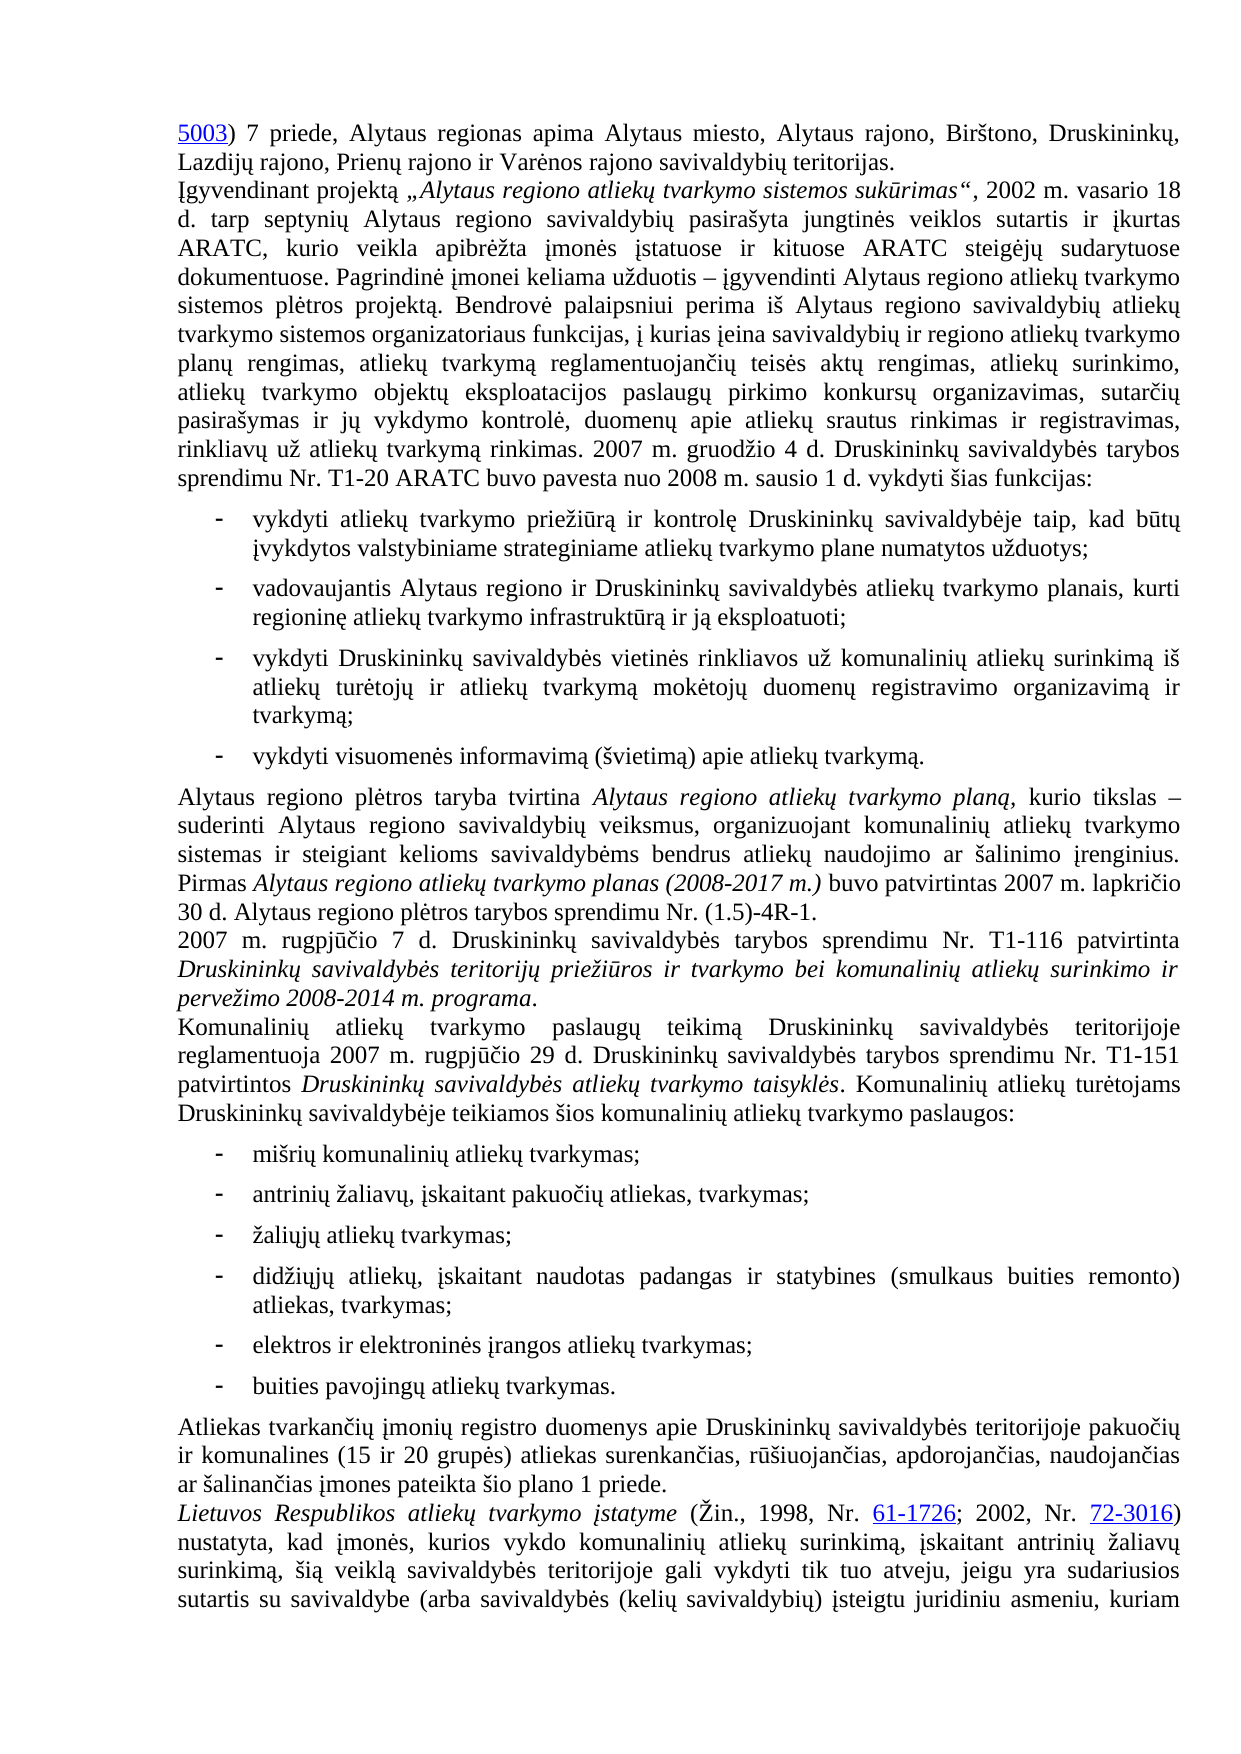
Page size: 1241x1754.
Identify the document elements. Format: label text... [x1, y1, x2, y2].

text  antrinių žaliavų, įskaitant pakuočių atliekas, tvarkymas; [215, 1179, 1181, 1208]
text  mišrių komunalinių atliekų tvarkymas; [215, 1139, 1181, 1167]
text  vykdyti atliekų tvarkymo priežiūrą ir kontrolę Druskininkų savivaldybėje taip, kad būtų įvykdytos valstybiniame strateginiame atliekų tvarkymo plane numatytos užduotys; [215, 504, 1181, 561]
text  elektros ir elektroninės įrangos atliekų tvarkymas; [215, 1330, 1181, 1359]
text 2007 m. rugpjūčio 7 d. Druskininkų savivaldybės tarybos sprendimu Nr. T1-116 patvirtinta Druskininkų savivaldybės teritorijų priežiūros ir tvarkymo bei komunalinių atliekų surinkimo ir pervežimo 2008-2014 m. programa. [177, 926, 1181, 1012]
text 5003) 7 priede, Alytaus regionas apima Alytaus miesto, Alytaus rajono, Birštono, Druskininkų, Lazdijų rajono, Prienų rajono ir Varėnos rajono savivaldybių teritorijas. [177, 118, 1181, 176]
text Komunalinių atliekų tvarkymo paslaugų teikimą Druskininkų savivaldybės teritorijoje reglamentuoja 2007 m. rugpjūčio 29 d. Druskininkų savivaldybės tarybos sprendimu Nr. T1-151 patvirtintos Druskininkų savivaldybės atliekų tvarkymo taisyklės. Komunalinių atliekų turėtojams Druskininkų savivaldybėje teikiamos šios komunalinių atliekų tvarkymo paslaugos: [177, 1012, 1181, 1127]
text Alytaus regiono plėtros taryba tvirtina Alytaus regiono atliekų tvarkymo planą, kurio tikslas – suderinti Alytaus regiono savivaldybių veiksmus, organizuojant komunalinių atliekų tvarkymo sistemas ir steigiant kelioms savivaldybėms bendrus atliekų naudojimo ar šalinimo įrenginius. Pirmas Alytaus regiono atliekų tvarkymo planas (2008-2017 m.) buvo patvirtintas 2007 m. lapkričio 30 d. Alytaus regiono plėtros tarybos sprendimu Nr. (1.5)-4R-1. [177, 782, 1181, 926]
text  vadovaujantis Alytaus regiono ir Druskininkų savivaldybės atliekų tvarkymo planais, kurti regioninę atliekų tvarkymo infrastruktūrą ir ją eksploatuoti; [215, 573, 1181, 631]
text Lietuvos Respublikos atliekų tvarkymo įstatyme (Žin., 1998, Nr. 61-1726; 2002, Nr. 72-3016) nustatyta, kad įmonės, kurios vykdo komunalinių atliekų surinkimą, įskaitant antrinių žaliavų surinkimą, šią veiklą savivaldybės teritorijoje gali vykdyti tik tuo atveju, jeigu yra sudariusios sutartis su savivaldybe (arba savivaldybės (kelių savivaldybių) įsteigtu juridiniu asmeniu, kuriam [177, 1498, 1181, 1613]
text  didžiųjų atliekų, įskaitant naudotas padangas ir statybines (smulkaus buities remonto) atliekas, tvarkymas; [215, 1261, 1181, 1318]
text  vykdyti visuomenės informavimą (švietimą) apie atliekų tvarkymą. [215, 741, 1181, 770]
text Įgyvendinant projektą „Alytaus regiono atliekų tvarkymo sistemos sukūrimas“, 2002 m. vasario 18 d. tarp septynių Alytaus regiono savivaldybių pasirašyta jungtinės veiklos sutartis ir įkurtas ARATC, kurio veikla apibrėžta įmonės įstatuose ir kituose ARATC steigėjų sudarytuose dokumentuose. Pagrindinė įmonei keliama užduotis – įgyvendinti Alytaus regiono atliekų tvarkymo sistemos plėtros projektą. Bendrovė palaipsniui perima iš Alytaus regiono savivaldybių atliekų tvarkymo sistemos organizatoriaus funkcijas, į kurias įeina savivaldybių ir regiono atliekų tvarkymo planų rengimas, atliekų tvarkymą reglamentuojančių teisės aktų rengimas, atliekų surinkimo, atliekų tvarkymo objektų eksploatacijos paslaugų pirkimo konkursų organizavimas, sutarčių pasirašymas ir jų vykdymo kontrolė, duomenų apie atliekų srautus rinkimas ir registravimas, rinkliavų už atliekų tvarkymą rinkimas. 2007 m. gruodžio 4 d. Druskininkų savivaldybės tarybos sprendimu Nr. T1-20 ARATC buvo pavesta nuo 2008 m. sausio 1 d. vykdyti šias funkcijas: [177, 176, 1181, 492]
text  vykdyti Druskininkų savivaldybės vietinės rinkliavos už komunalinių atliekų surinkimą iš atliekų turėtojų ir atliekų tvarkymą mokėtojų duomenų registravimo organizavimą ir tvarkymą; [215, 643, 1181, 729]
text  žaliųjų atliekų tvarkymas; [215, 1220, 1181, 1249]
text Atliekas tvarkančių įmonių registro duomenys apie Druskininkų savivaldybės teritorijoje pakuočių ir komunalines (15 ir 20 grupės) atliekas surenkančias, rūšiuojančias, apdorojančias, naudojančias ar šalinančias įmones pateikta šio plano 1 priede. [177, 1412, 1181, 1498]
text  buities pavojingų atliekų tvarkymas. [215, 1371, 1181, 1400]
